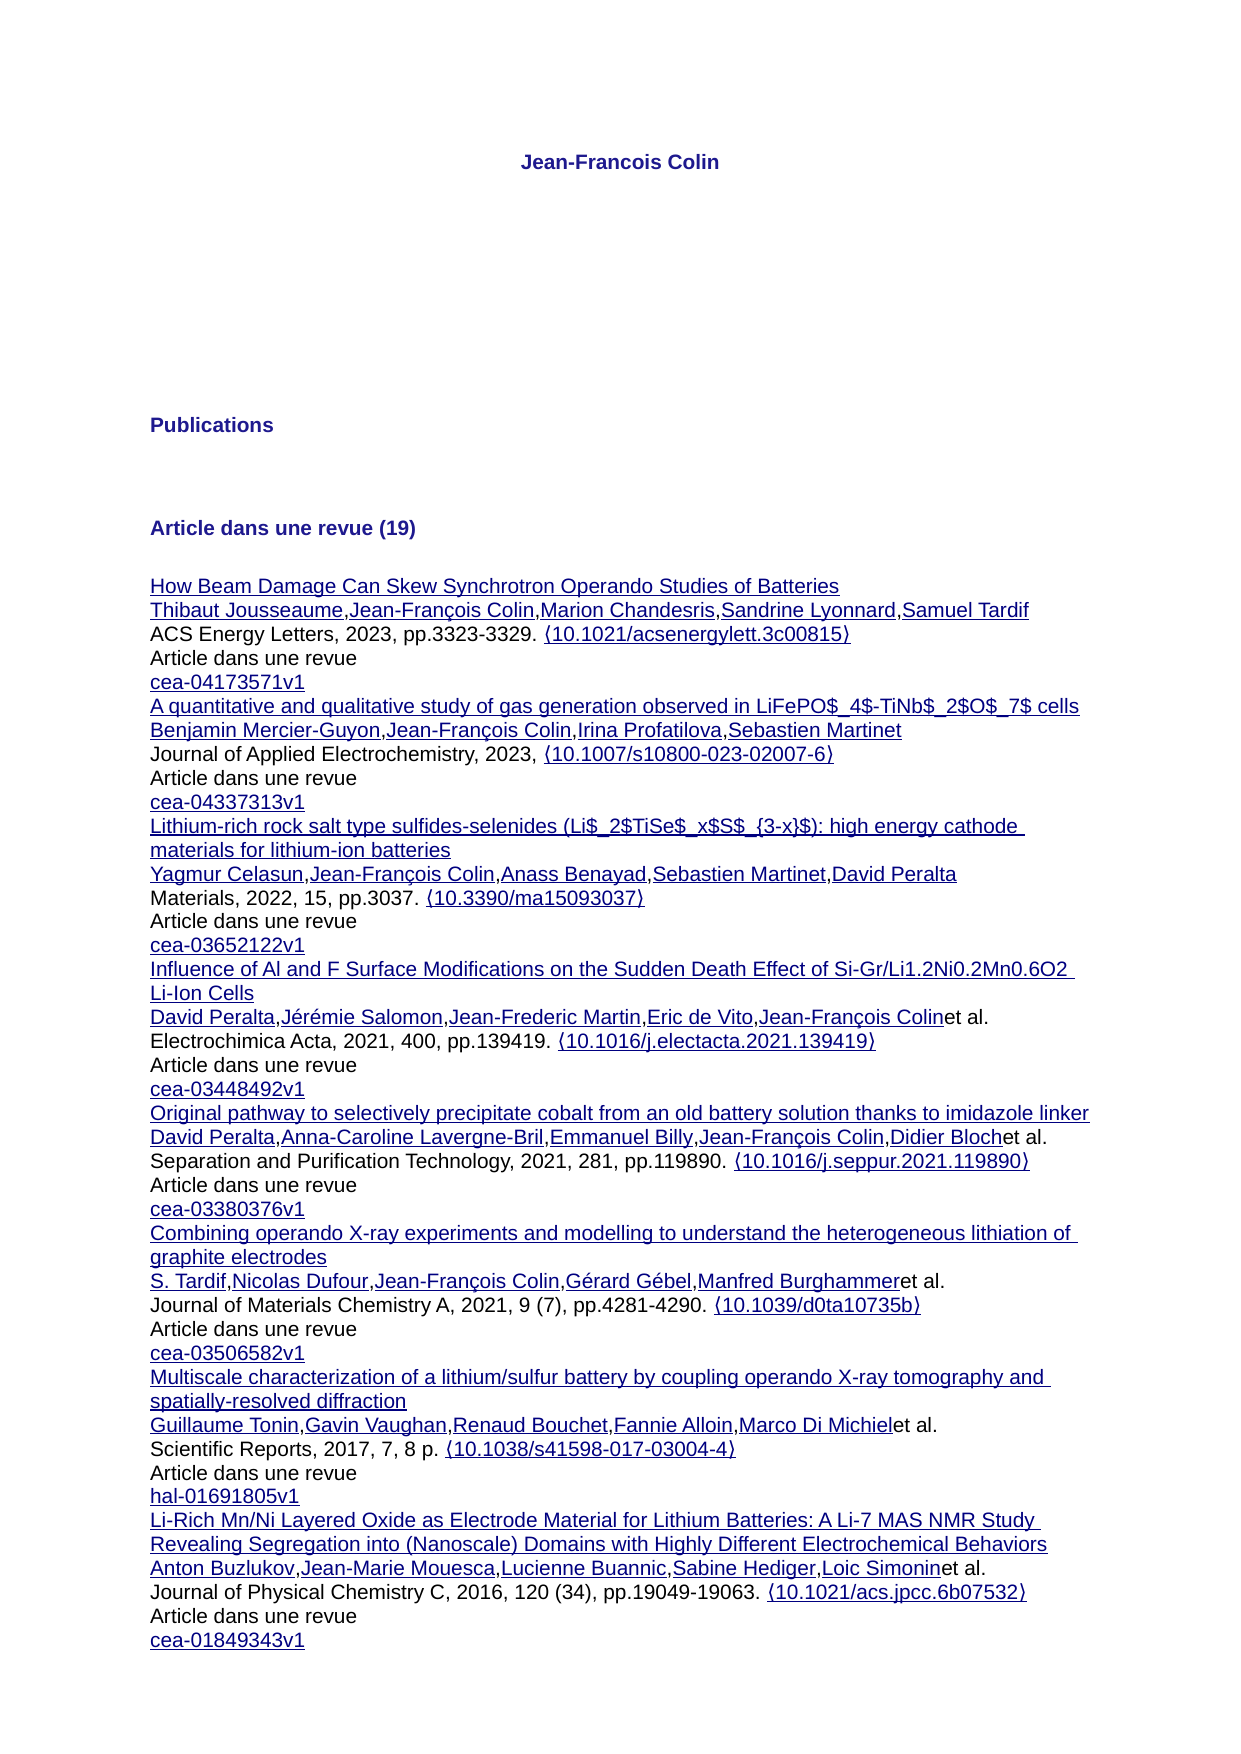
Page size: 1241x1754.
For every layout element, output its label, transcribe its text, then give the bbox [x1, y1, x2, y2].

subtitle Publications [150, 412, 1090, 436]
subtitle Jean-Francois Colin [150, 150, 1090, 174]
table_cell Combining operando X-ray experiments and modelling to understand the heterogeneous lithiation of graphite electrodes S. Tardif,Nicolas Dufour,Jean-François Colin,Gérard Gébel,Manfred Burghammeret al. Journal of Materials Chemistry A, 2021, 9 (7), pp.4281-4290. ⟨10.1039/d0ta10735b⟩ Article dans une revue cea-03506582v1 [150, 1221, 1090, 1364]
table_cell Lithium-rich rock salt type sulfides-selenides (Li$_2$TiSe$_x$S$_{3-x}$): high energy cathode materials for lithium-ion batteries Yagmur Celasun,Jean-François Colin,Anass Benayad,Sebastien Martinet,David Peralta Materials, 2022, 15, pp.3037. ⟨10.3390/ma15093037⟩ Article dans une revue cea-03652122v1 [150, 814, 1090, 957]
table_cell Li-Rich Mn/Ni Layered Oxide as Electrode Material for Lithium Batteries: A Li-7 MAS NMR Study Revealing Segregation into (Nanoscale) Domains with Highly Different Electrochemical Behaviors Anton Buzlukov,Jean-Marie Mouesca,Lucienne Buannic,Sabine Hediger,Loic Simoninet al. Journal of Physical Chemistry C, 2016, 120 (34), pp.19049-19063. ⟨10.1021/acs.jpcc.6b07532⟩ Article dans une revue cea-01849343v1 [150, 1508, 1090, 1652]
subtitle Article dans une revue (19) [150, 516, 1090, 539]
table_cell Influence of Al and F Surface Modifications on the Sudden Death Effect of Si-Gr/Li1.2Ni0.2Mn0.6O2 Li-Ion Cells David Peralta,Jérémie Salomon,Jean-Frederic Martin,Eric de Vito,Jean-François Colinet al. Electrochimica Acta, 2021, 400, pp.139419. ⟨10.1016/j.electacta.2021.139419⟩ Article dans une revue cea-03448492v1 [150, 957, 1090, 1101]
table_cell Original pathway to selectively precipitate cobalt from an old battery solution thanks to imidazole linker [150, 1101, 1090, 1122]
table_header How Beam Damage Can Skew Synchrotron Operando Studies of Batteries Thibaut Jousseaume,Jean-François Colin,Marion Chandesris,Sandrine Lyonnard,Samuel Tardif ACS Energy Letters, 2023, pp.3323-3329. ⟨10.1021/acsenergylett.3c00815⟩ Article dans une revue cea-04173571v1 [150, 574, 1090, 694]
table_cell A quantitative and qualitative study of gas generation observed in LiFePO$_4$-TiNb$_2$O$_7$ cells Benjamin Mercier-Guyon,Jean-François Colin,Irina Profatilova,Sebastien Martinet Journal of Applied Electrochemistry, 2023, ⟨10.1007/s10800-023-02007-6⟩ Article dans une revue cea-04337313v1 [150, 694, 1090, 813]
table_cell David Peralta,Anna-Caroline Lavergne-Bril,Emmanuel Billy,Jean-François Colin,Didier Blochet al. Separation and Purification Technology, 2021, 281, pp.119890. ⟨10.1016/j.seppur.2021.119890⟩ Article dans une revue cea-03380376v1 [150, 1123, 1090, 1221]
table_cell Multiscale characterization of a lithium/sulfur battery by coupling operando X-ray tomography and spatially-resolved diffraction Guillaume Tonin,Gavin Vaughan,Renaud Bouchet,Fannie Alloin,Marco Di Michielet al. Scientific Reports, 2017, 7, 8 p. ⟨10.1038/s41598-017-03004-4⟩ Article dans une revue hal-01691805v1 [150, 1365, 1090, 1508]
